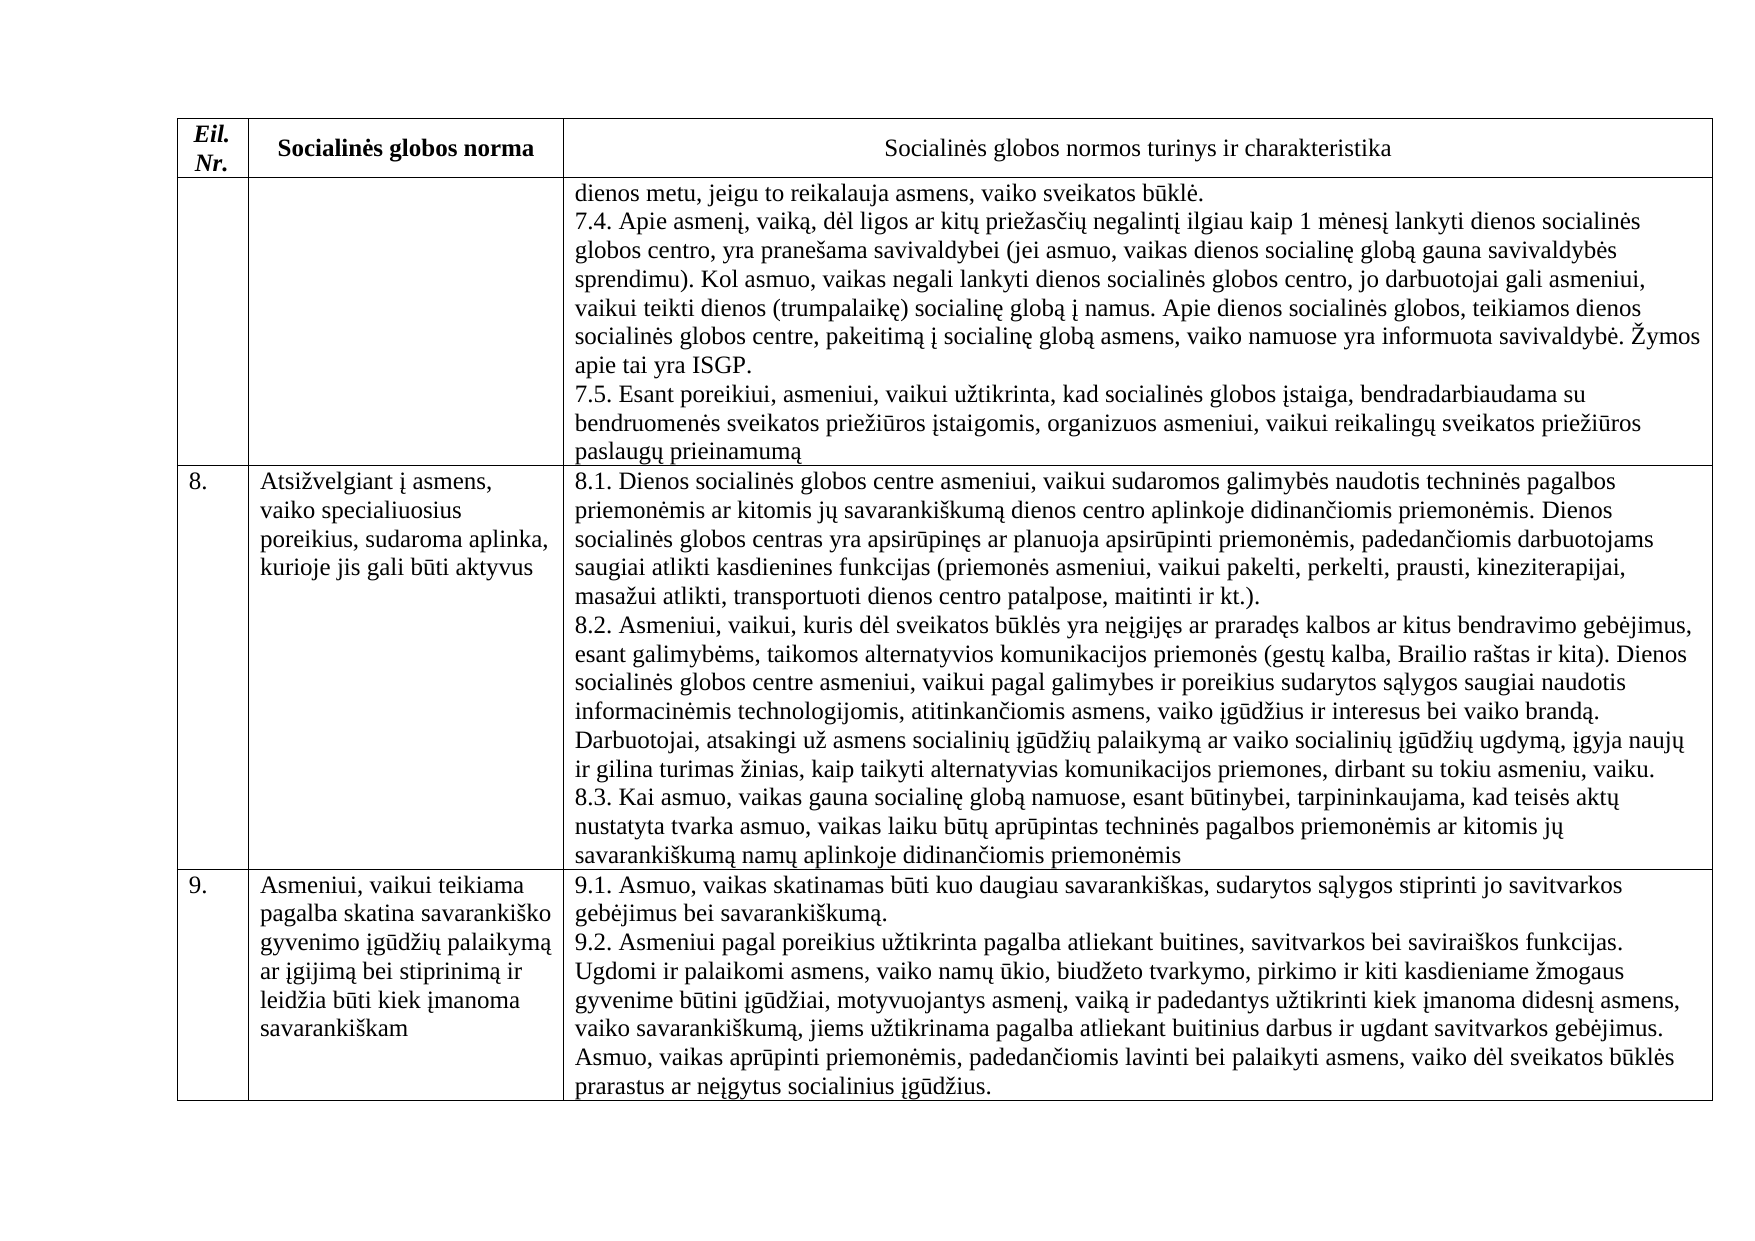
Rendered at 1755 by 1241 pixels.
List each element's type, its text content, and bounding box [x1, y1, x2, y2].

table_header Eil. Nr. [178, 119, 248, 177]
table_cell Asmeniui, vaikui teikiama pagalba skatina savarankiško gyvenimo įgūdžių palaikymą ar įgijimą bei stiprinimą ir leidžia būti kiek įmanoma savarankiškam [249, 870, 563, 1100]
table_header Socialinės globos norma [249, 119, 563, 177]
table_cell Atsižvelgiant į asmens, vaiko specialiuosius poreikius, sudaroma aplinka, kurioje jis gali būti aktyvus [249, 466, 563, 869]
table_cell 9. [178, 870, 248, 1100]
table_header Socialinės globos normos turinys ir charakteristika [564, 119, 1712, 177]
table_cell 8. [178, 466, 248, 869]
table_cell [178, 178, 248, 465]
table_cell 8.1. Dienos socialinės globos centre asmeniui, vaikui sudaromos galimybės naudotis techninės pagalbos priemonėmis ar kitomis jų savarankiškumą dienos centro aplinkoje didinančiomis priemonėmis. Dienos socialinės globos centras yra apsirūpinęs ar planuoja apsirūpinti priemonėmis, padedančiomis darbuotojams saugiai atlikti kasdienines funkcijas (priemonės asmeniui, vaikui pakelti, perkelti, prausti, kineziterapijai, masažui atlikti, transportuoti dienos centro patalpose, maitinti ir kt.). 8.2. Asmeniui, vaikui, kuris dėl sveikatos būklės yra neįgijęs ar praradęs kalbos ar kitus bendravimo gebėjimus, esant galimybėms, taikomos alternatyvios komunikacijos priemonės (gestų kalba, Brailio raštas ir kita). Dienos socialinės globos centre asmeniui, vaikui pagal galimybes ir poreikius sudarytos sąlygos saugiai naudotis informacinėmis technologijomis, atitinkančiomis asmens, vaiko įgūdžius ir interesus bei vaiko brandą. Darbuotojai, atsakingi už asmens socialinių įgūdžių palaikymą ar vaiko socialinių įgūdžių ugdymą, įgyja naujų ir gilina turimas žinias, kaip taikyti alternatyvias komunikacijos priemones, dirbant su tokiu asmeniu, vaiku. 8.3. Kai asmuo, vaikas gauna socialinę globą namuose, esant būtinybei, tarpininkaujama, kad teisės aktų nustatyta tvarka asmuo, vaikas laiku būtų aprūpintas techninės pagalbos priemonėmis ar kitomis jų savarankiškumą namų aplinkoje didinančiomis priemonėmis [564, 466, 1712, 869]
table_cell 9.1. Asmuo, vaikas skatinamas būti kuo daugiau savarankiškas, sudarytos sąlygos stiprinti jo savitvarkos gebėjimus bei savarankiškumą. 9.2. Asmeniui pagal poreikius užtikrinta pagalba atliekant buitines, savitvarkos bei saviraiškos funkcijas. Ugdomi ir palaikomi asmens, vaiko namų ūkio, biudžeto tvarkymo, pirkimo ir kiti kasdieniame žmogaus gyvenime būtini įgūdžiai, motyvuojantys asmenį, vaiką ir padedantys užtikrinti kiek įmanoma didesnį asmens, vaiko savarankiškumą, jiems užtikrinama pagalba atliekant buitinius darbus ir ugdant savitvarkos gebėjimus. Asmuo, vaikas aprūpinti priemonėmis, padedančiomis lavinti bei palaikyti asmens, vaiko dėl sveikatos būklės prarastus ar neįgytus socialinius įgūdžius. [564, 870, 1712, 1100]
table_cell [249, 178, 563, 465]
table_cell dienos metu, jeigu to reikalauja asmens, vaiko sveikatos būklė. 7.4. Apie asmenį, vaiką, dėl ligos ar kitų priežasčių negalintį ilgiau kaip 1 mėnesį lankyti dienos socialinės globos centro, yra pranešama savivaldybei (jei asmuo, vaikas dienos socialinę globą gauna savivaldybės sprendimu). Kol asmuo, vaikas negali lankyti dienos socialinės globos centro, jo darbuotojai gali asmeniui, vaikui teikti dienos (trumpalaikę) socialinę globą į namus. Apie dienos socialinės globos, teikiamos dienos socialinės globos centre, pakeitimą į socialinę globą asmens, vaiko namuose yra informuota savivaldybė. Žymos apie tai yra ISGP. 7.5. Esant poreikiui, asmeniui, vaikui užtikrinta, kad socialinės globos įstaiga, bendradarbiaudama su bendruomenės sveikatos priežiūros įstaigomis, organizuos asmeniui, vaikui reikalingų sveikatos priežiūros paslaugų prieinamumą [564, 178, 1712, 465]
